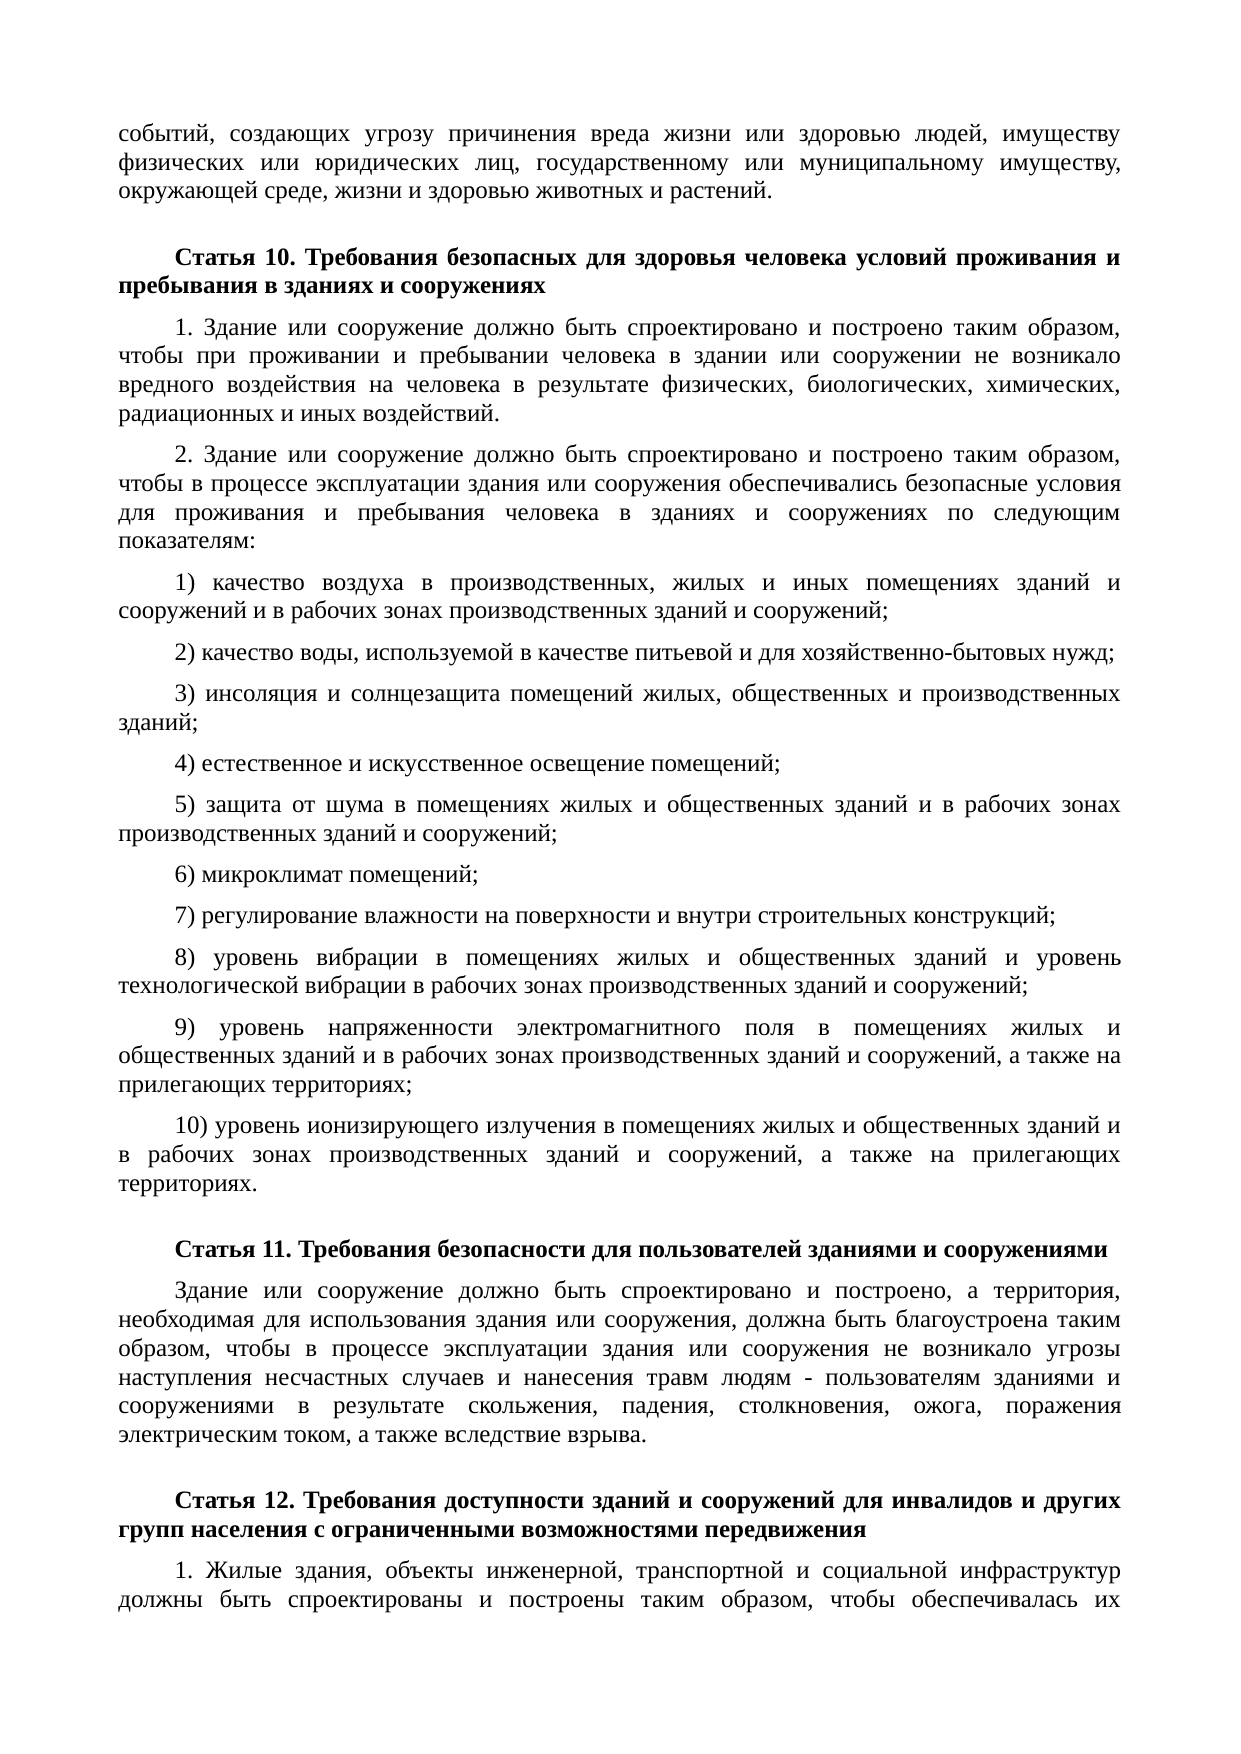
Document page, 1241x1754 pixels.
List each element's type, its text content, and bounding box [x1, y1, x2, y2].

text 4) естественное и искусственное освещение помещений; [118, 748, 1122, 777]
text 2) качество воды, используемой в качестве питьевой и для хозяйственно-бытовых нужд; [118, 637, 1122, 666]
text Здание или сооружение должно быть спроектировано и построено, а территория, необходимая для использования здания или сооружения, должна быть благоустроена таким образом, чтобы в процессе эксплуатации здания или сооружения не возникало угрозы наступления несчастных случаев и нанесения травм людям - пользователям зданиями и сооружениями в результате скольжения, падения, столкновения, ожога, поражения электрическим током, а также вследствие взрыва. [118, 1276, 1122, 1448]
text 6) микроклимат помещений; [118, 859, 1122, 888]
text событий, создающих угрозу причинения вреда жизни или здоровью людей, имуществу физических или юридических лиц, государственному или муниципальному имуществу, окружающей среде, жизни и здоровью животных и растений. [118, 118, 1122, 204]
text 8) уровень вибрации в помещениях жилых и общественных зданий и уровень технологической вибрации в рабочих зонах производственных зданий и сооружений; [118, 942, 1122, 999]
subtitle Статья 10. Требования безопасных для здоровья человека условий проживания и пребывания в зданиях и сооружениях [118, 242, 1122, 299]
text 1. Здание или сооружение должно быть спроектировано и построено таким образом, чтобы при проживании и пребывании человека в здании или сооружении не возникало вредного воздействия на человека в результате физических, биологических, химических, радиационных и иных воздействий. [118, 312, 1122, 427]
subtitle Статья 11. Требования безопасности для пользователей зданиями и сооружениями [118, 1234, 1122, 1263]
text 1) качество воздуха в производственных, жилых и иных помещениях зданий и сооружений и в рабочих зонах производственных зданий и сооружений; [118, 567, 1122, 624]
text 10) уровень ионизирующего излучения в помещениях жилых и общественных зданий и в рабочих зонах производственных зданий и сооружений, а также на прилегающих территориях. [118, 1111, 1122, 1197]
subtitle Статья 12. Требования доступности зданий и сооружений для инвалидов и других групп населения с ограниченными возможностями передвижения [118, 1486, 1122, 1543]
text 7) регулирование влажности на поверхности и внутри строительных конструкций; [118, 901, 1122, 929]
text 3) инсоляция и солнцезащита помещений жилых, общественных и производственных зданий; [118, 678, 1122, 736]
text 1. Жилые здания, объекты инженерной, транспортной и социальной инфраструктур должны быть спроектированы и построены таким образом, чтобы обеспечивалась их [118, 1556, 1122, 1613]
text 9) уровень напряженности электромагнитного поля в помещениях жилых и общественных зданий и в рабочих зонах производственных зданий и сооружений, а также на прилегающих территориях; [118, 1012, 1122, 1098]
text 5) защита от шума в помещениях жилых и общественных зданий и в рабочих зонах производственных зданий и сооружений; [118, 789, 1122, 847]
text 2. Здание или сооружение должно быть спроектировано и построено таким образом, чтобы в процессе эксплуатации здания или сооружения обеспечивались безопасные условия для проживания и пребывания человека в зданиях и сооружениях по следующим показателям: [118, 439, 1122, 554]
